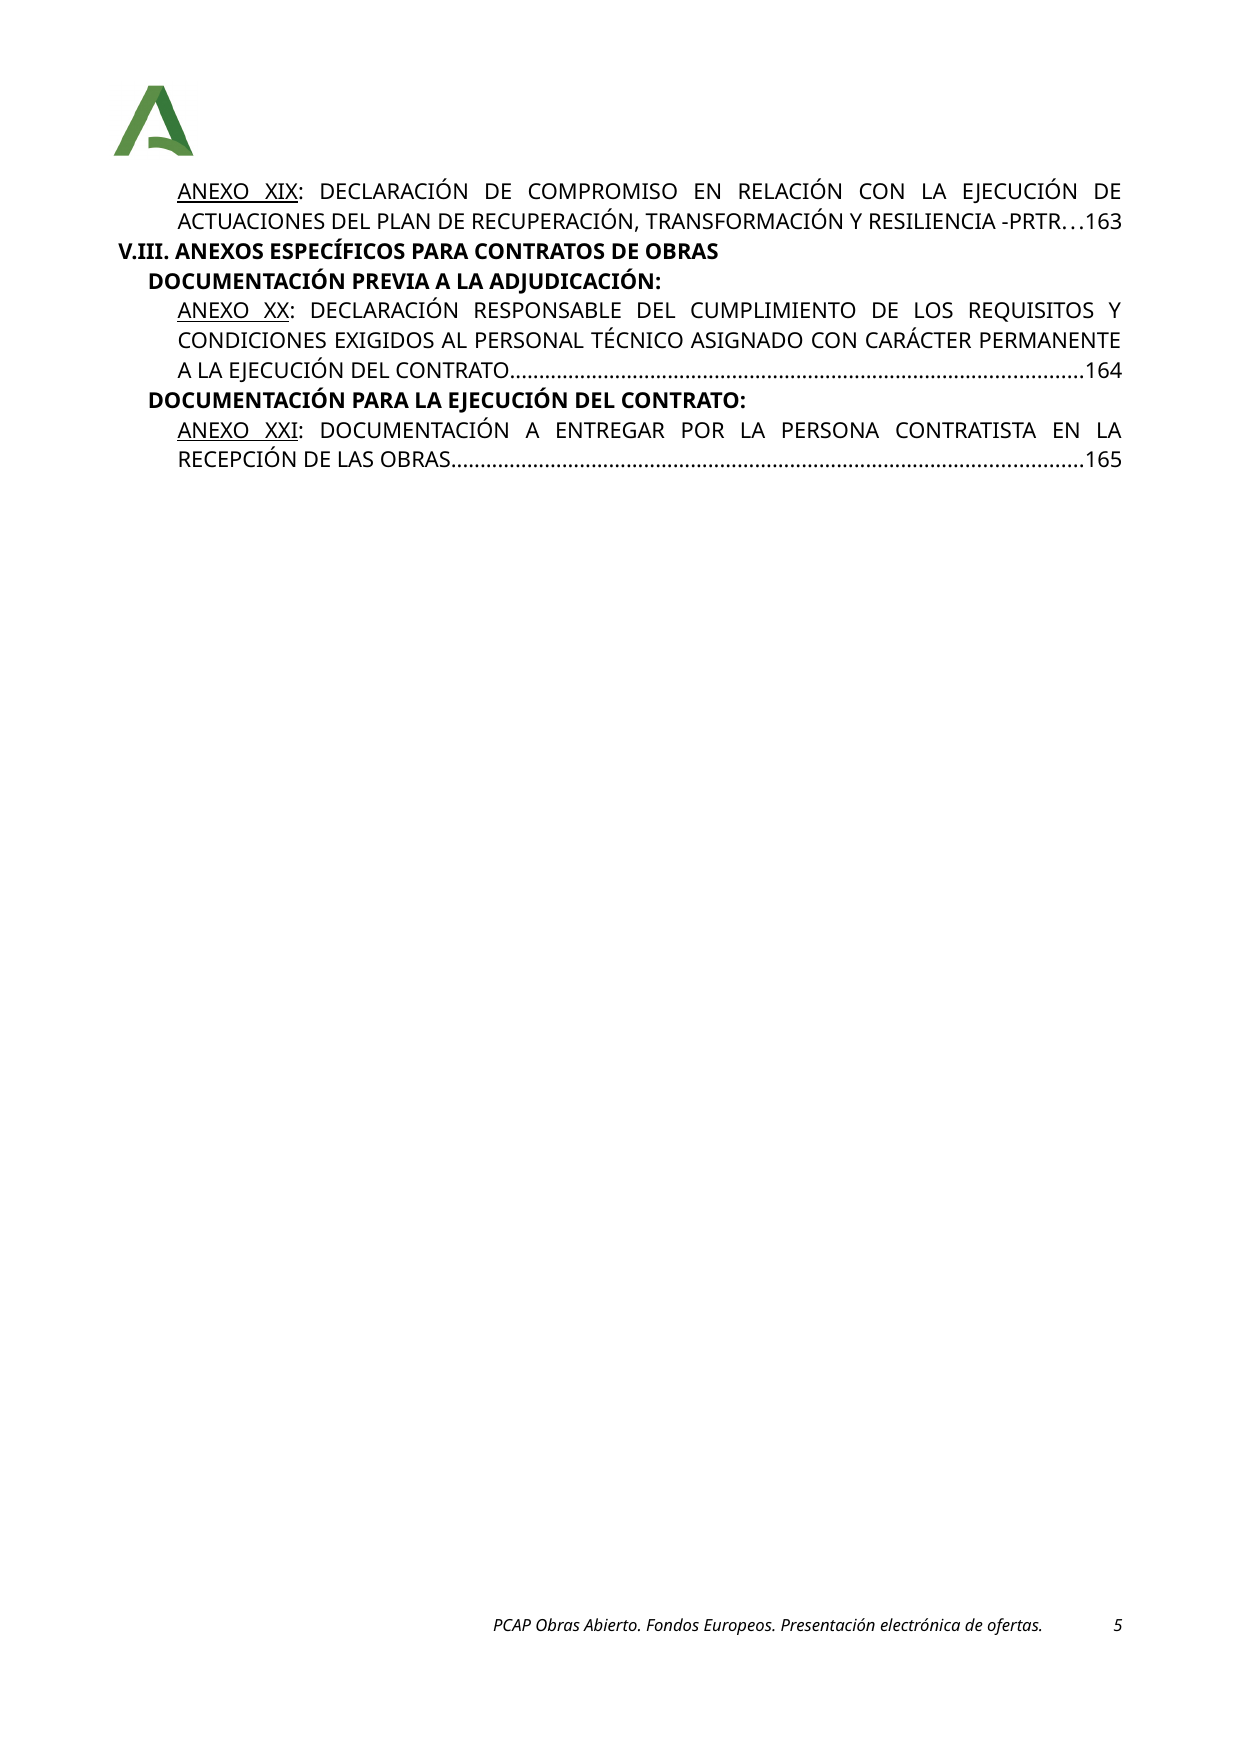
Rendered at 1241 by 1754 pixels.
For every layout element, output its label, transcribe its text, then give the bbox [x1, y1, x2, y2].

text DOCUMENTACIÓN PREVIA A LA ADJUDICACIÓN: [148, 266, 1122, 296]
picture [109, 81, 198, 160]
text ANEXO XXI: DOCUMENTACIÓN A ENTREGAR POR LA PERSONA CONTRATISTA EN LA RECEPCIÓN DE LAS OBRAS 139 [177, 415, 1122, 474]
text DOCUMENTACIÓN PARA LA EJECUCIÓN DEL CONTRATO: [148, 385, 1122, 415]
text ANEXO XX: DECLARACIÓN RESPONSABLE DEL CUMPLIMIENTO DE LOS REQUISITOS Y CONDICIONES EXIGIDOS AL PERSONAL TÉCNICO ASIGNADO CON CARÁCTER PERMANENTE A LA EJECUCIÓN DEL CONTRATO 138 [177, 296, 1122, 385]
text V.III. ANEXOS ESPECÍFICOS PARA CONTRATOS DE OBRAS [118, 236, 1122, 266]
text ANEXO XIX: DECLARACIÓN DE COMPROMISO EN RELACIÓN CON LA EJECUCIÓN DE ACTUACIONES DEL PLAN DE RECUPERACIÓN, TRANSFORMACIÓN Y RESILIENCIA -PRTR 137 [177, 176, 1122, 236]
